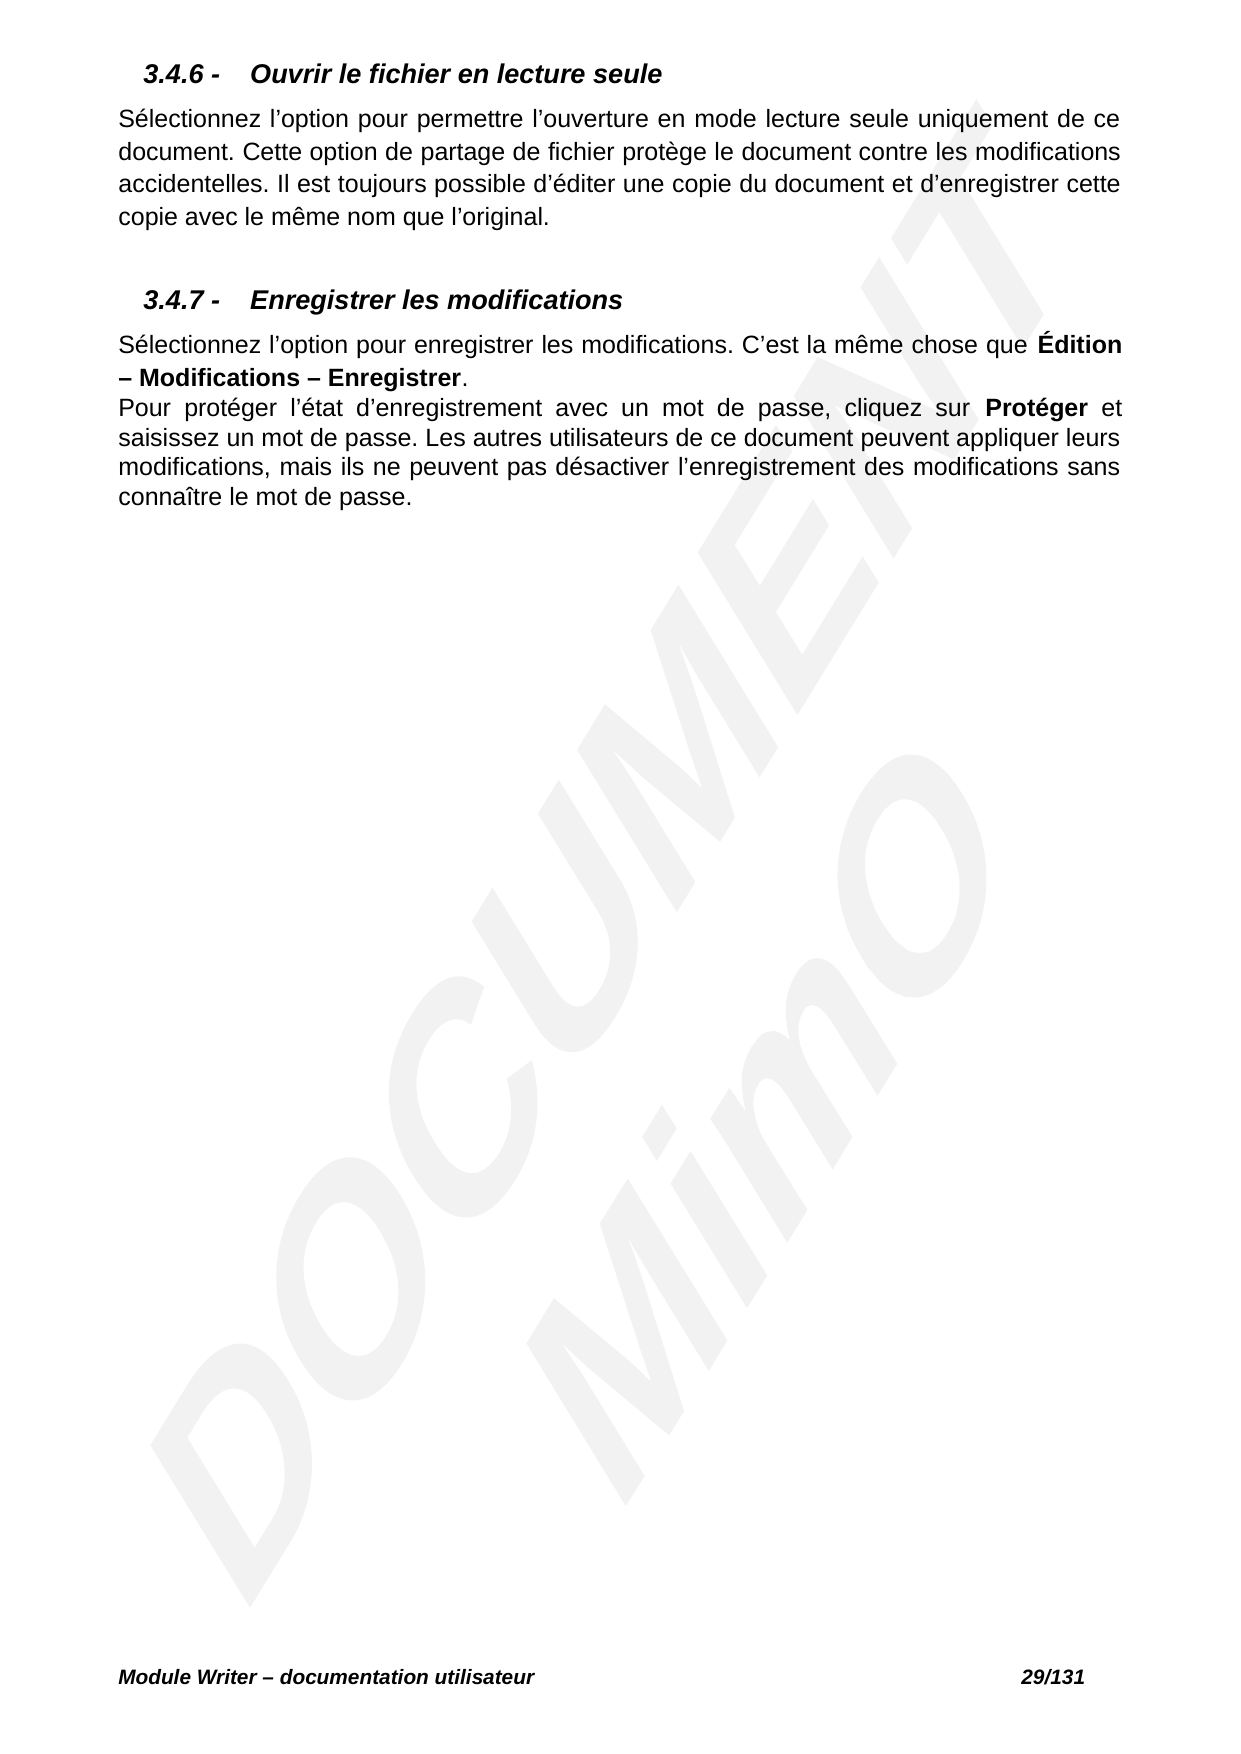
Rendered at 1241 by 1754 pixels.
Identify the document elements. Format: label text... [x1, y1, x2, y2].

subtitle Ouvrir le fichier en lecture seule [143, 59, 1122, 89]
text Sélectionnez l’option pour permettre l’ouverture en mode lecture seule uniquement de ce document. Cette option de partage de fichier protège le document contre les modifications accidentelles. Il est toujours possible d’éditer une copie du document et d’enregistrer cette copie avec le même nom que l’original. [118, 102, 1122, 232]
text Pour protéger l’état d’enregistrement avec un mot de passe, cliquez sur Protéger et saisissez un mot de passe. Les autres utilisateurs de ce document peuvent appliquer leurs modifications, mais ils ne peuvent pas désactiver l’enregistrement des modifications sans connaître le mot de passe. [118, 393, 1122, 511]
text Sélectionnez l’option pour enregistrer les modifications. C’est la même chose que Édition – Modifications – Enregistrer. [118, 328, 1122, 393]
subtitle Enregistrer les modifications [143, 285, 1122, 316]
